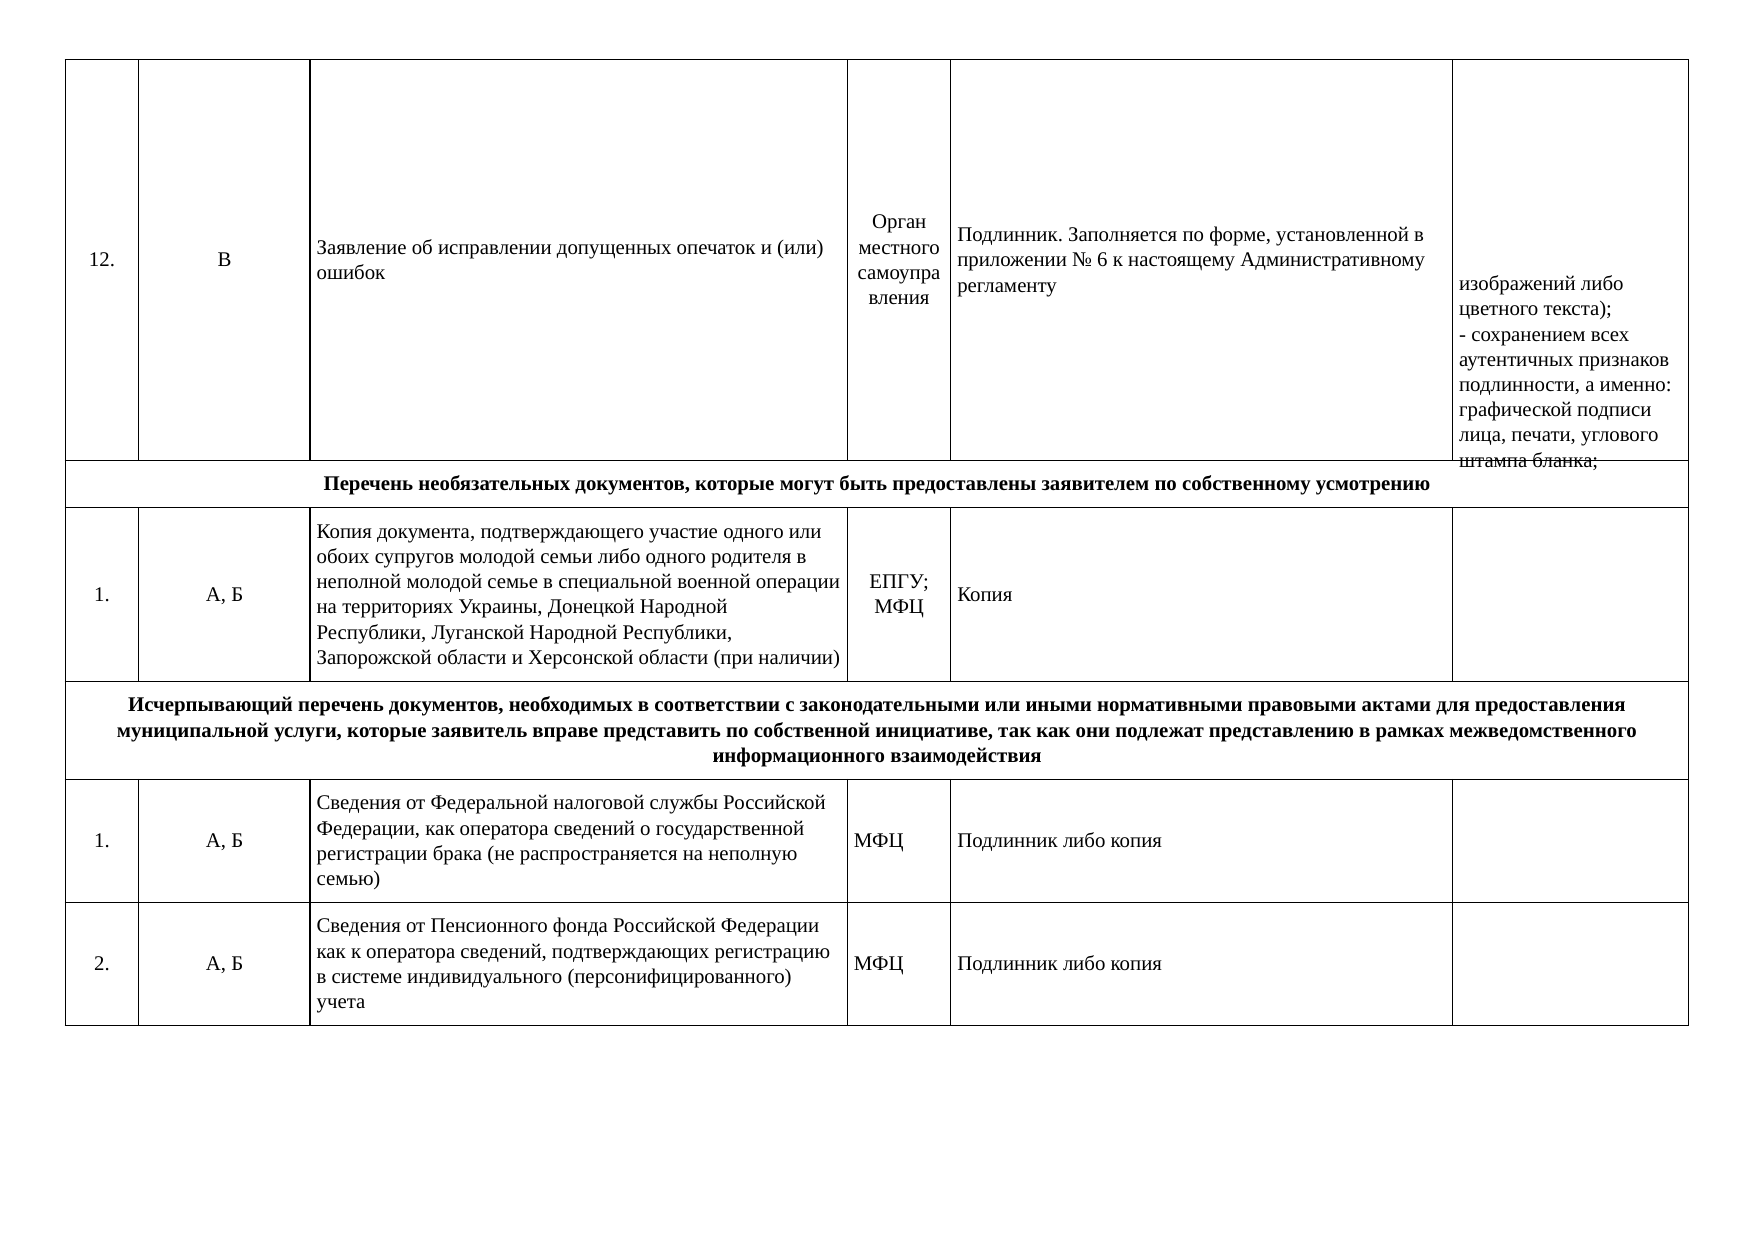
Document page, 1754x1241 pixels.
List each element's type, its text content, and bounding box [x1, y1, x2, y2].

table_cell Орган местного самоуправления [848, 60, 950, 460]
table_cell 12. [66, 60, 138, 460]
table_cell МФЦ [848, 780, 950, 902]
table_cell А, Б [139, 508, 309, 681]
table_cell А, Б [139, 903, 309, 1025]
table_cell Подлинник либо копия [951, 780, 1452, 902]
table_cell Исчерпывающий перечень документов, необходимых в соответствии с законодательными или иными нормативными правовыми актами для предоставления муниципальной услуги, которые заявитель вправе представить по собственной инициативе, так как они подлежат представлению в рамках межведомственного информационного взаимодействия [66, 682, 1688, 779]
table_cell Копия [951, 508, 1452, 681]
table_cell Подлинник. Заполняется по форме, установленной в приложении № 6 к настоящему Административному регламенту [951, 60, 1452, 460]
table_cell 1. [66, 508, 138, 681]
table_cell 1. [66, 780, 138, 902]
table_cell [1453, 780, 1688, 902]
table_cell [1453, 903, 1688, 1025]
table_cell Сведения от Пенсионного фонда Российской Федерации как к оператора сведений, подтверждающих регистрацию в системе индивидуального (персонифицированного) учета [311, 903, 847, 1025]
table_cell А, Б [139, 780, 309, 902]
table_cell Перечень необязательных документов, которые могут быть предоставлены заявителем по собственному усмотрению [66, 461, 1688, 507]
table_cell [1453, 508, 1688, 681]
table_cell ЕПГУ; МФЦ [848, 508, 950, 681]
table_cell Копия документа, подтверждающего участие одного или обоих супругов молодой семьи либо одного родителя в неполной молодой семье в специальной военной операции на территориях Украины, Донецкой Народной Республики, Луганской Народной Республики, Запорожской области и Херсонской области (при наличии) [311, 508, 847, 681]
table_cell МФЦ [848, 903, 950, 1025]
table_cell 2. [66, 903, 138, 1025]
table_cell В [139, 60, 309, 460]
table_cell Заявление об исправлении допущенных опечаток и (или) ошибок [311, 60, 847, 460]
table_cell Подлинник либо копия [951, 903, 1452, 1025]
table_cell Сведения от Федеральной налоговой службы Российской Федерации, как оператора сведений о государственной регистрации брака (не распространяется на неполную семью) [311, 780, 847, 902]
